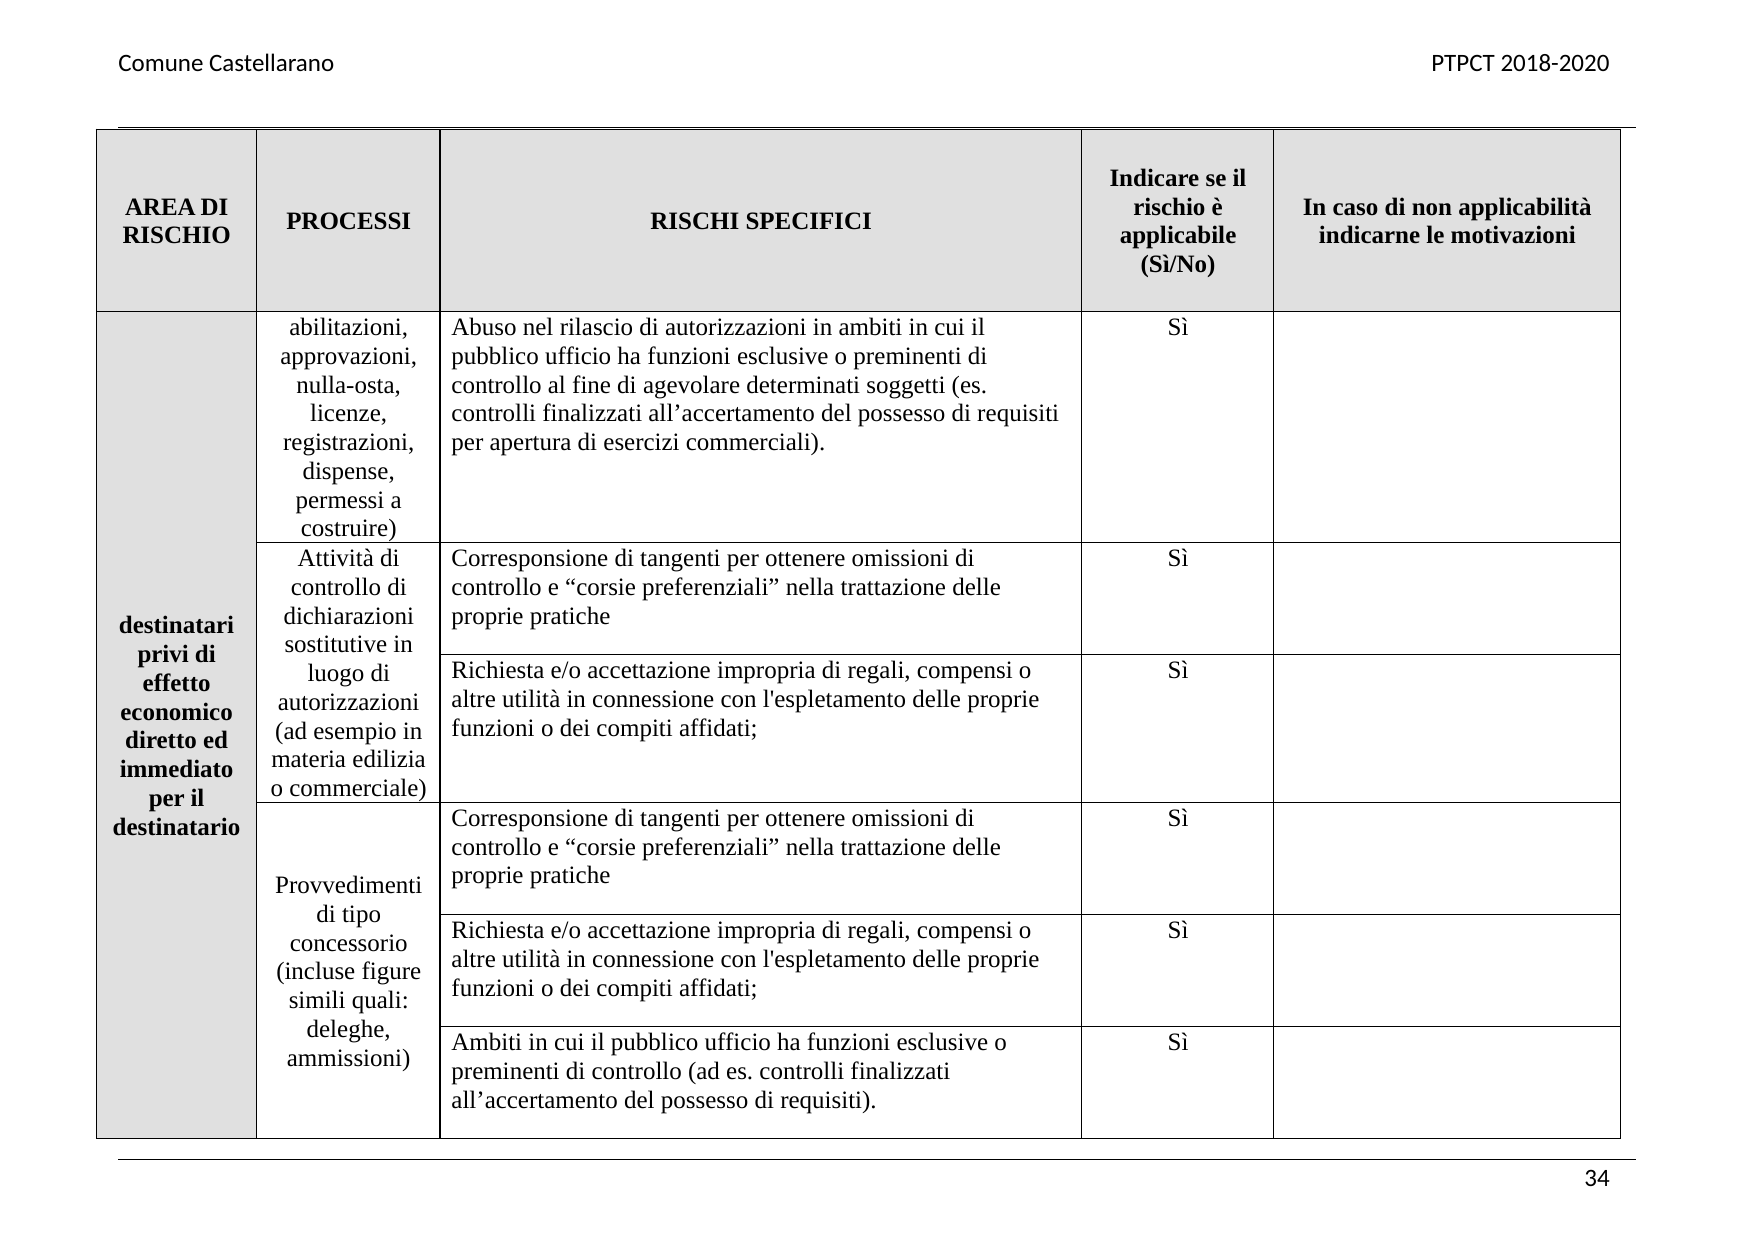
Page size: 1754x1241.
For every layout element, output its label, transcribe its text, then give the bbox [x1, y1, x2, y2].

table_cell [1274, 655, 1620, 802]
table_cell [1274, 543, 1620, 654]
table_cell [1274, 1027, 1620, 1138]
table_cell Sì [1082, 543, 1273, 654]
table_cell destinatari privi di effetto economico diretto ed immediato per il destinatario [97, 312, 256, 1138]
table_header Indicare se il rischio è applicabile (Sì/No) [1082, 130, 1273, 311]
table_cell Ambiti in cui il pubblico ufficio ha funzioni esclusive o preminenti di controllo (ad es. controlli finalizzati all’accertamento del possesso di requisiti). [441, 1027, 1081, 1138]
table_cell Sì [1082, 803, 1273, 914]
table_cell Richiesta e/o accettazione impropria di regali, compensi o altre utilità in connessione con l'espletamento delle proprie funzioni o dei compiti affidati; [441, 655, 1081, 802]
table_cell abilitazioni, approvazioni, nulla-osta, licenze, registrazioni, dispense, permessi a costruire) [257, 312, 439, 542]
table_cell [1274, 803, 1620, 914]
table_cell Corresponsione di tangenti per ottenere omissioni di controllo e “corsie preferenziali” nella trattazione delle proprie pratiche [441, 803, 1081, 914]
table_header In caso di non applicabilità indicarne le motivazioni [1274, 130, 1620, 311]
table_cell Abuso nel rilascio di autorizzazioni in ambiti in cui il pubblico ufficio ha funzioni esclusive o preminenti di controllo al fine di agevolare determinati soggetti (es. controlli finalizzati all’accertamento del possesso di requisiti per apertura di esercizi commerciali). [441, 312, 1081, 542]
table_cell Corresponsione di tangenti per ottenere omissioni di controllo e “corsie preferenziali” nella trattazione delle proprie pratiche [441, 543, 1081, 654]
table_cell Sì [1082, 915, 1273, 1026]
table_cell Sì [1082, 1027, 1273, 1138]
table_cell Sì [1082, 312, 1273, 542]
table_cell Attività di controllo di dichiarazioni sostitutive in luogo di autorizzazioni (ad esempio in materia edilizia o commerciale) [257, 543, 439, 802]
table_cell [1274, 915, 1620, 1026]
table_cell Sì [1082, 655, 1273, 802]
table_cell Richiesta e/o accettazione impropria di regali, compensi o altre utilità in connessione con l'espletamento delle proprie funzioni o dei compiti affidati; [441, 915, 1081, 1026]
table_header AREA DI RISCHIO [97, 130, 256, 311]
table_cell [1274, 312, 1620, 542]
table_header PROCESSI [257, 130, 439, 311]
table_header RISCHI SPECIFICI [441, 130, 1081, 311]
table_cell Provvedimenti di tipo concessorio (incluse figure simili quali: deleghe, ammissioni) [257, 803, 439, 1138]
